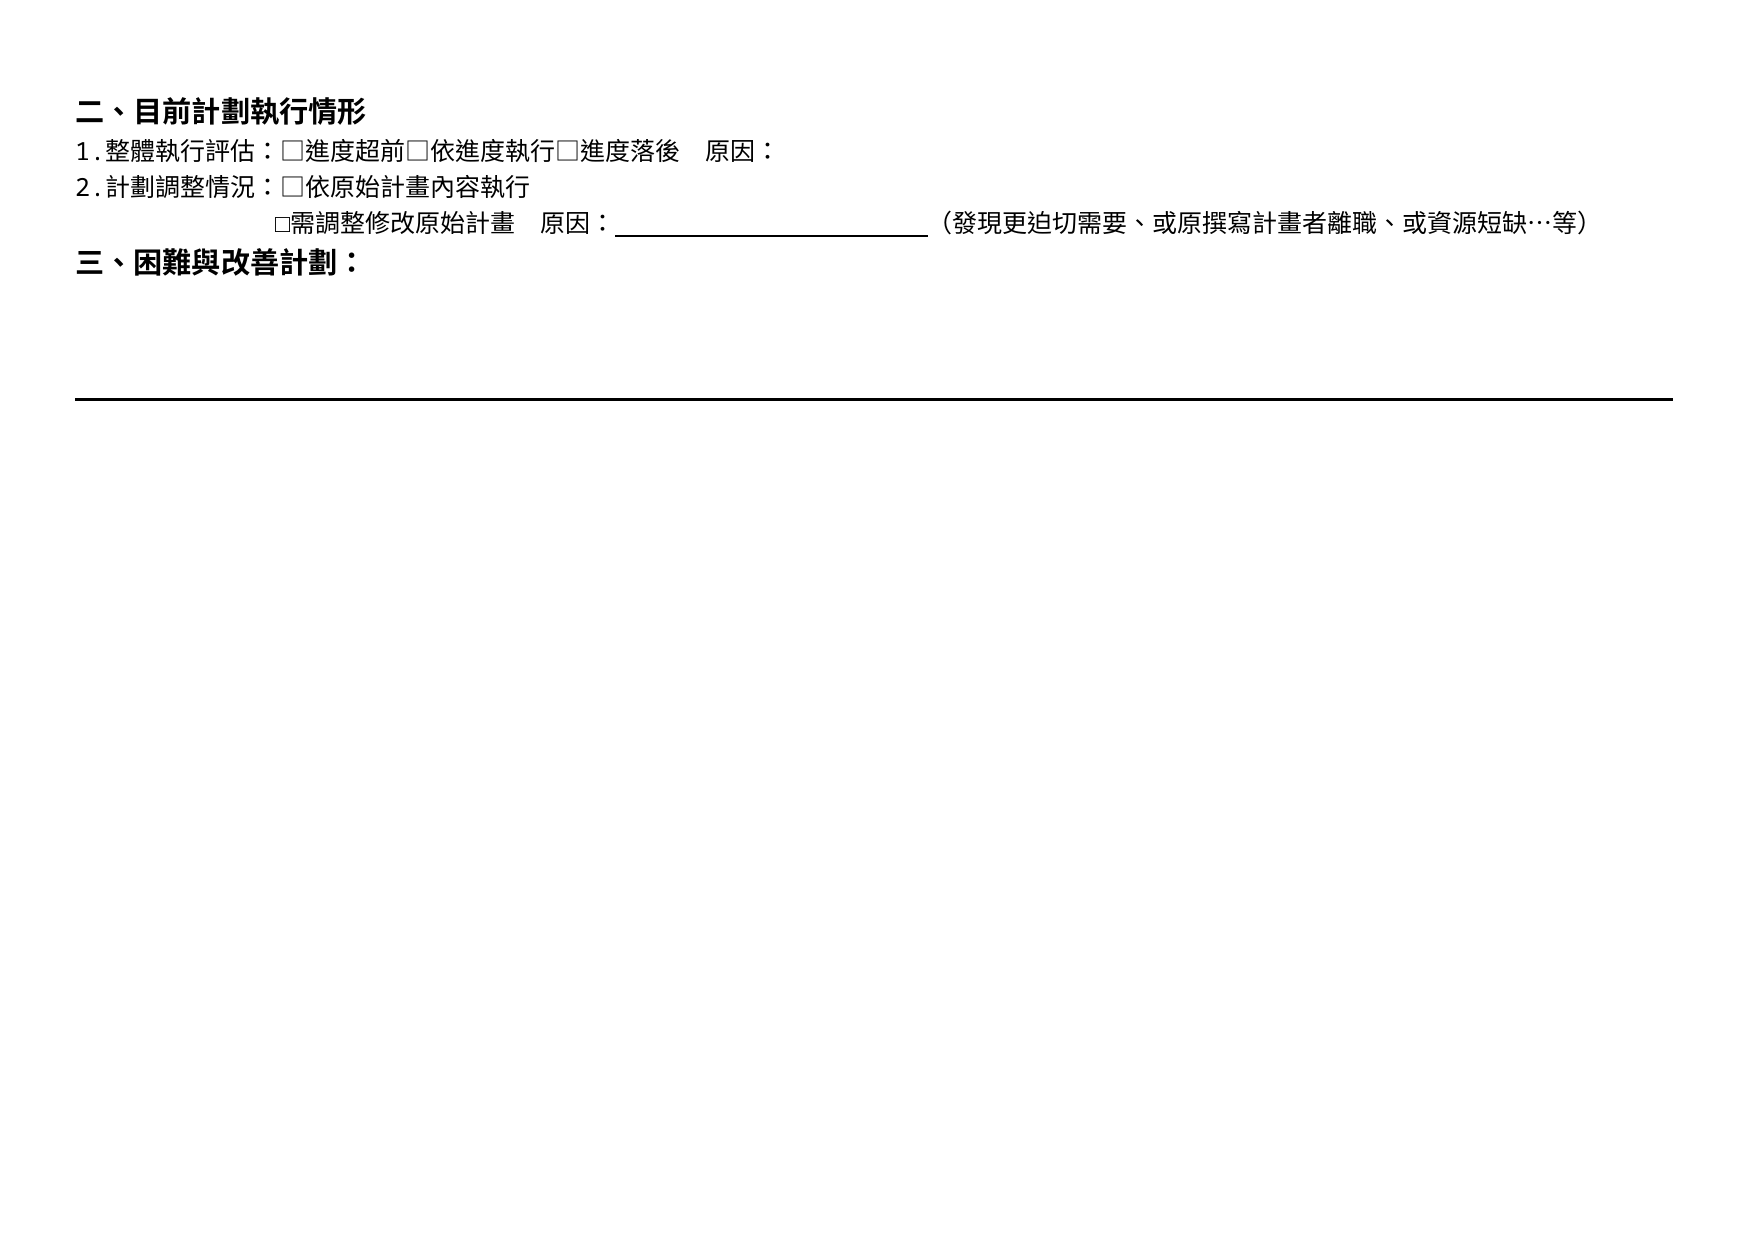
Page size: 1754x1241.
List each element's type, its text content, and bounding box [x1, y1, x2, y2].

text 2.計劃調整情況：□依原始計畫內容執行 [75, 167, 1679, 204]
text 三、困難與改善計劃： [75, 240, 1679, 282]
text 二、目前計劃執行情形 [75, 89, 1679, 131]
text 1.整體執行評估：□進度超前□依進度執行□進度落後 原因： [75, 131, 1679, 167]
text □需調整修改原始計畫 原因： （發現更迫切需要、或原撰寫計畫者離職、或資源短缺…等） [75, 204, 1679, 240]
